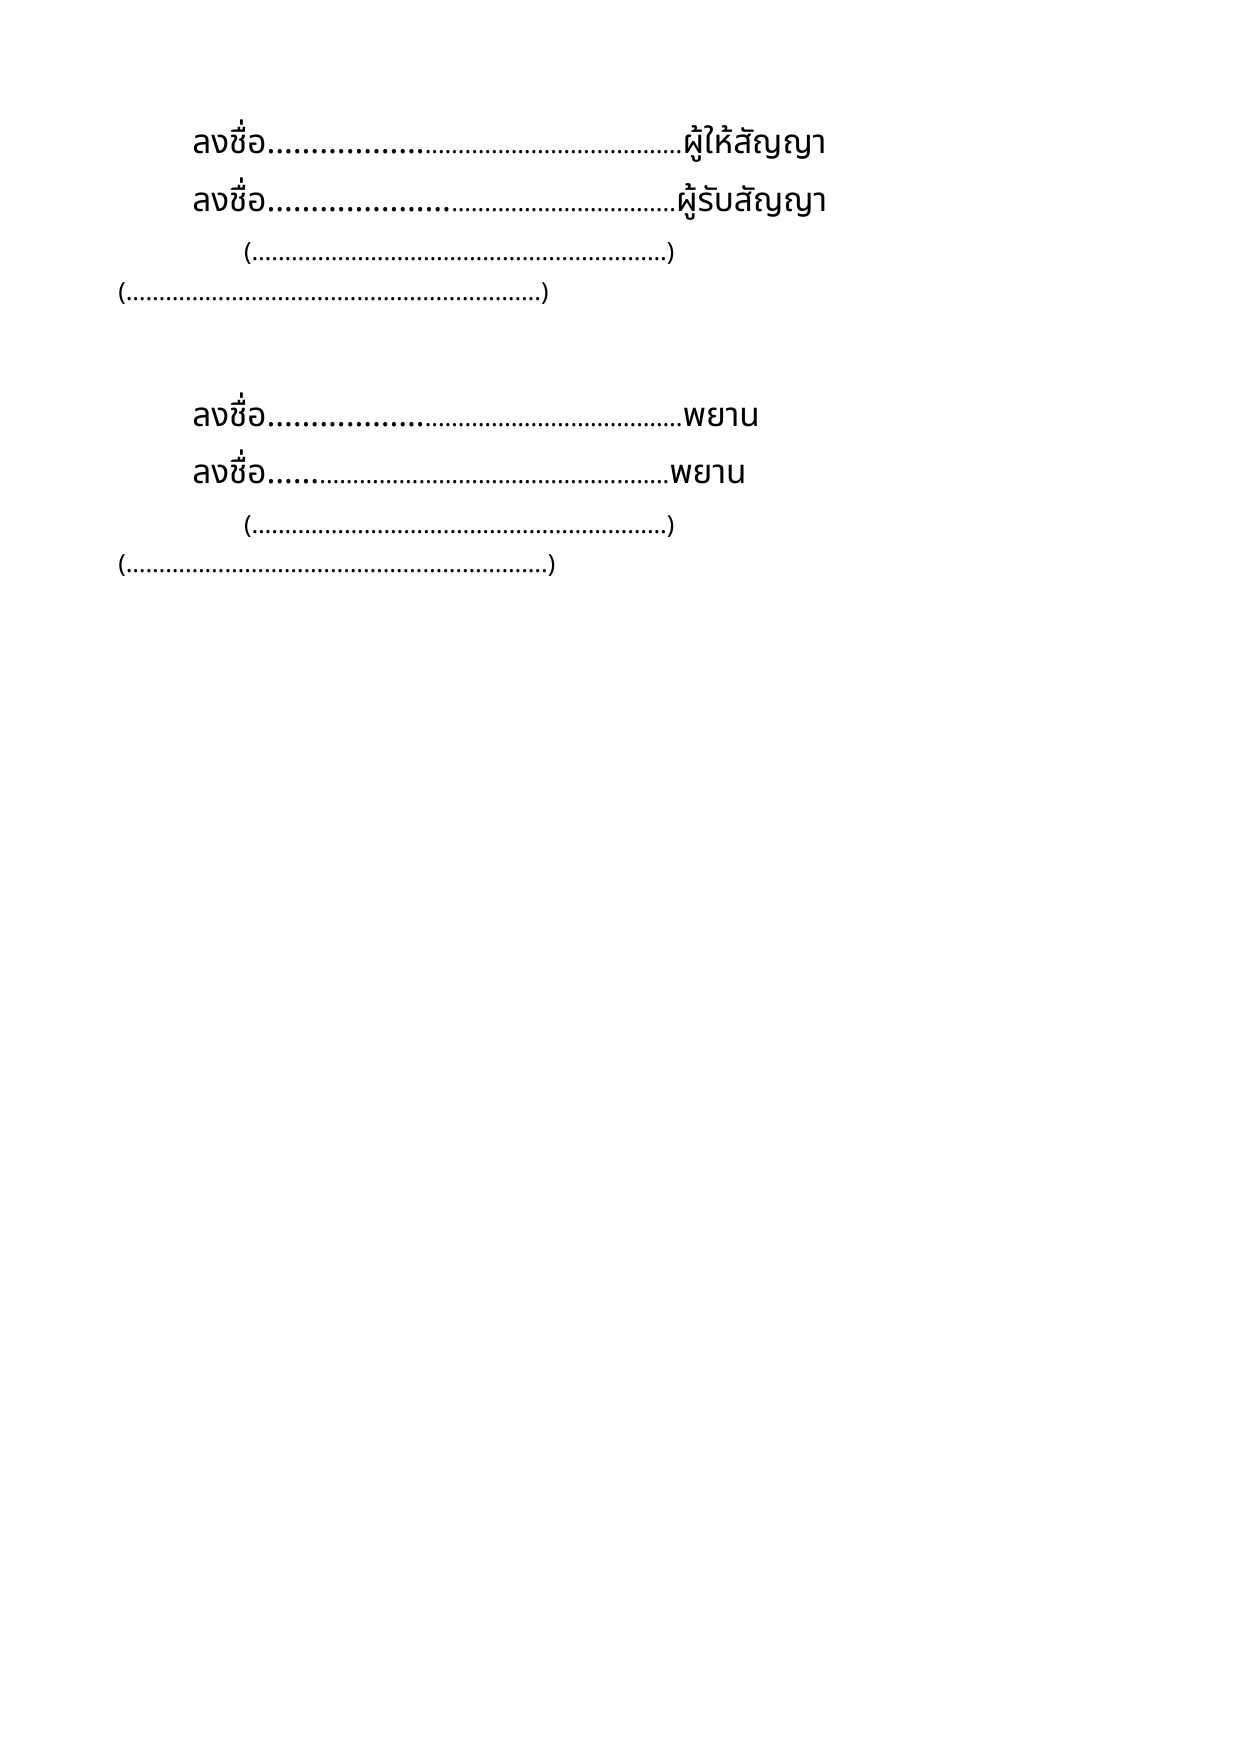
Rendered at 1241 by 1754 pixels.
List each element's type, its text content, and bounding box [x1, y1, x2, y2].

text ลงชื่อ………………..…..……………….………….ผู้ให้สัญญา ลงชื่อ………………….…...……………………...ผู้รับสัญญา [118, 118, 1122, 226]
text ลงชื่อ………………..…..…………...……….…….พยาน ลงชื่อ……...………………...………………………..พยาน [118, 391, 1122, 499]
text (…..………………………………….………………) (…………………………..………………………….) [118, 234, 1122, 307]
text (…..…………………….……………………………) (…………………………...………………………….) [118, 506, 1122, 580]
